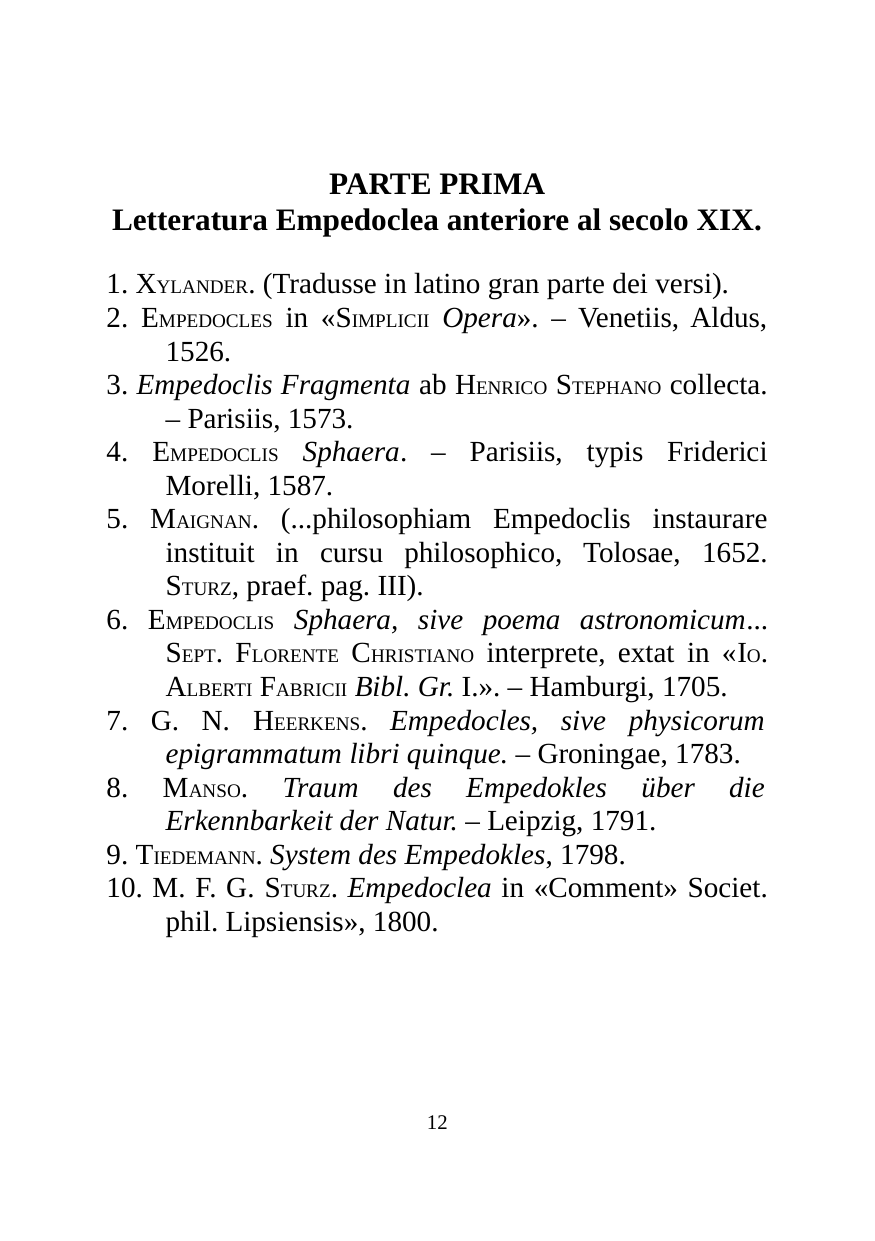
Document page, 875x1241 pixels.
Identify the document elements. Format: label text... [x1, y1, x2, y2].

text 2. Empedocles in «Simplicii Opera». – Venetiis, Aldus, 1526. [106, 300, 768, 367]
text 6. Empedoclis Sphaera, sive poema astronomicum... Sept. Florente Christiano interprete, extat in «Io. Alberti Fabricii Bibl. Gr. I.». – Hamburgi, 1705. [106, 602, 768, 703]
subtitle PARTE PRIMA Letteratura Empedoclea anteriore al secolo XIX. [106, 165, 768, 237]
text 9. Tiedemann. System des Empedokles, 1798. [106, 837, 768, 870]
text 5. Maignan. (...philosophiam Empedoclis instaurare instituit in cursu philosophico, Tolosae, 1652. Sturz, praef. pag. III). [106, 501, 768, 602]
text 7. G. N. Heerkens. Empedocles, sive physicorum epigrammatum libri quinque. – Groningae, 1783. [106, 703, 768, 770]
text 4. Empedoclis Sphaera. – Parisiis, typis Friderici Morelli, 1587. [106, 434, 768, 501]
text 10. M. F. G. Sturz. Empedoclea in «Comment» Societ. phil. Lipsiensis», 1800. [106, 870, 768, 937]
text 3. Empedoclis Fragmenta ab Henrico Stephano collecta. – Parisiis, 1573. [106, 367, 768, 434]
text 8. Manso. Traum des Empedokles über die Erkennbarkeit der Natur. – Leipzig, 1791. [106, 770, 768, 837]
text 1. Xylander. (Tradusse in latino gran parte dei versi). [106, 267, 768, 300]
